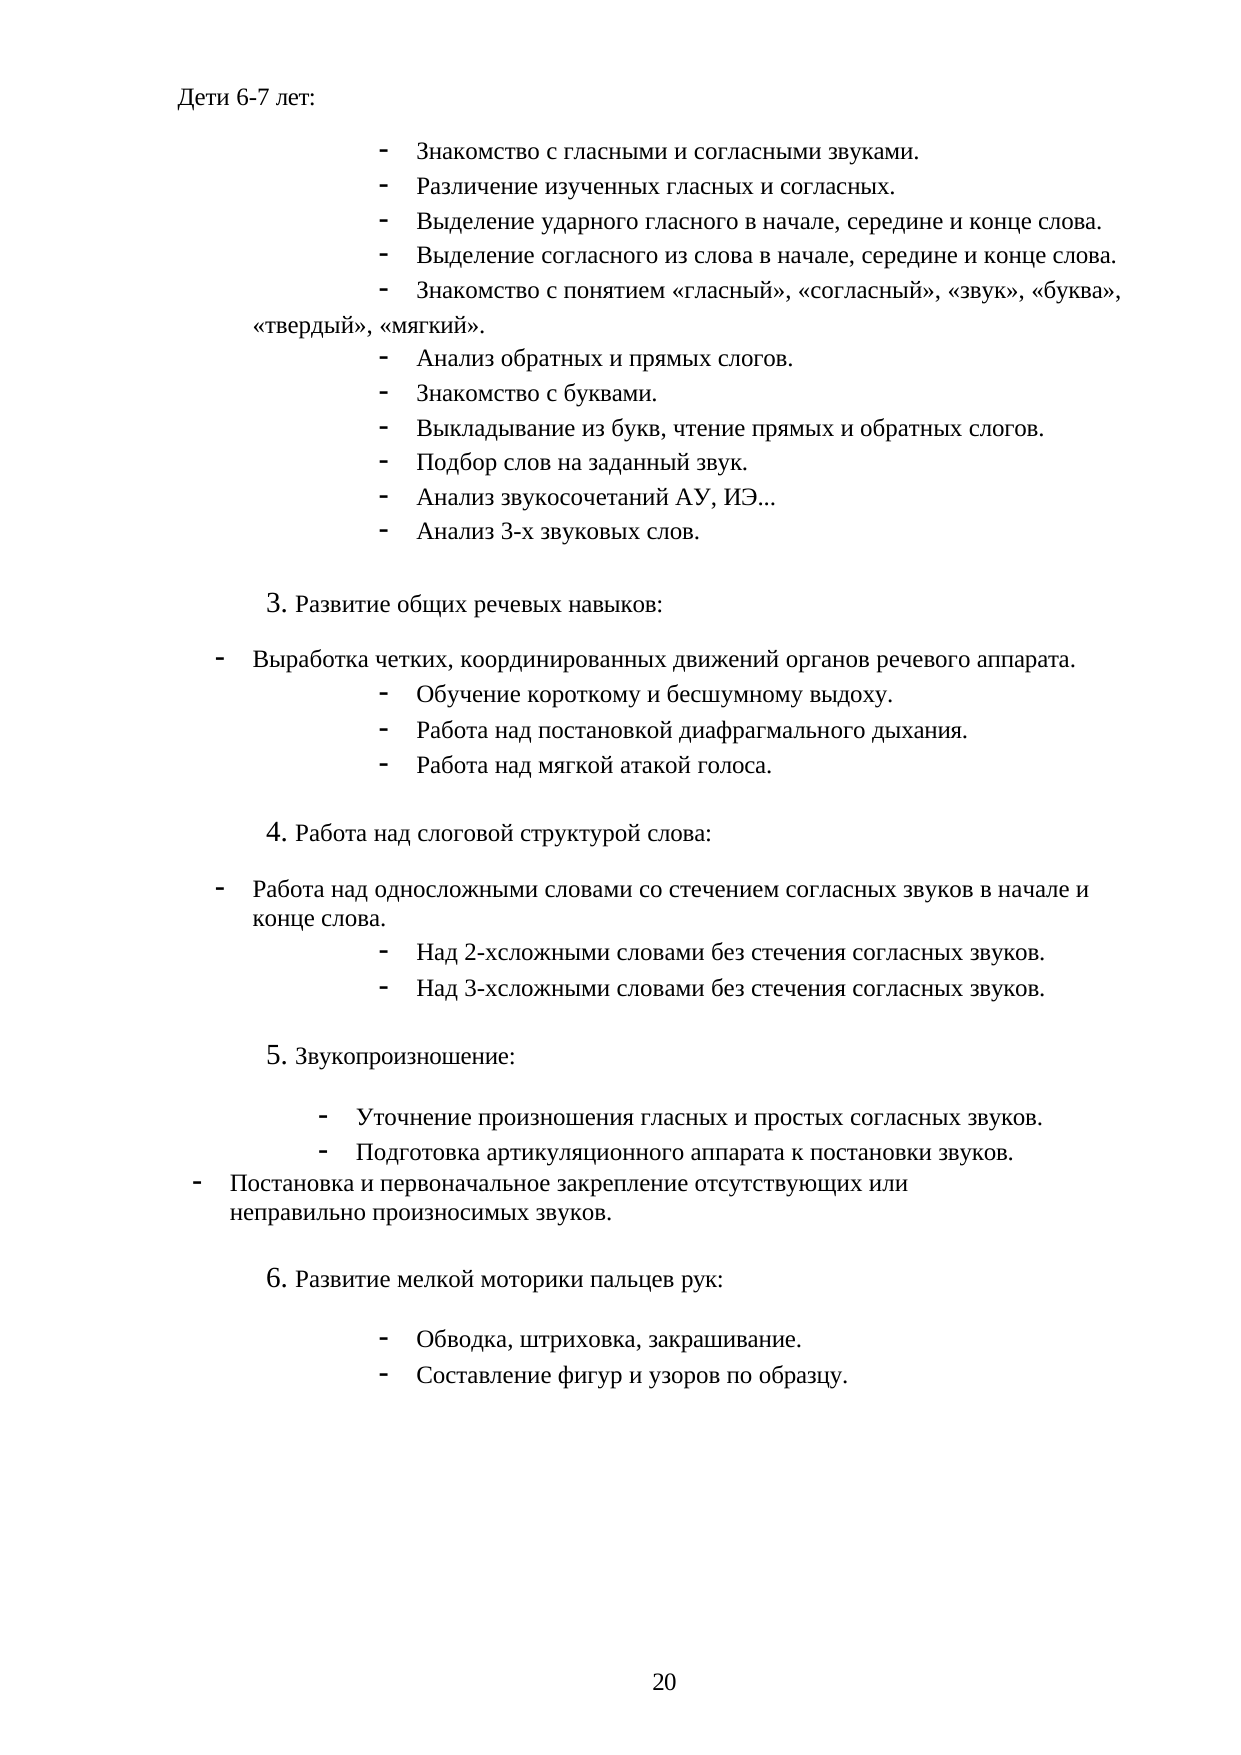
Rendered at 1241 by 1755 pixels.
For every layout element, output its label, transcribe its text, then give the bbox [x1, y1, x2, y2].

list Знакомство с буквами. [378, 378, 1211, 408]
list Звукопроизношение: [266, 1037, 1211, 1071]
list Выделение согласного из слова в начале, середине и конце слова. [378, 240, 1211, 270]
list Анализ 3-х звуковых слов. [378, 516, 1211, 546]
list Анализ обратных и прямых слогов. [378, 343, 1211, 373]
text «твердый», «мягкий». [252, 310, 1211, 338]
list Уточнение произношения гласных и простых согласных звуков. [318, 1096, 1211, 1132]
list Постановка и первоначальное закрепление отсутствующих или неправильно произносимых звуков. [192, 1168, 1021, 1226]
list Обводка, штриховка, закрашивание. [378, 1319, 1211, 1355]
list Выработка четких, координированных движений органов речевого аппарата. [215, 644, 1090, 674]
list Знакомство с понятием «гласный», «согласный», «звук», «буква», [378, 275, 1211, 305]
list Анализ звукосочетаний АУ, ИЭ... [378, 482, 1211, 512]
list Работа над мягкой атакой голоса. [378, 745, 1211, 781]
list Работа над односложными словами со стечением согласных звуков в начале и конце слова. [215, 874, 1115, 932]
list Различение изученных гласных и согласных. [378, 171, 1211, 201]
list Знакомство с гласными и согласными звуками. [378, 136, 1211, 166]
list Обучение короткому и бесшумному выдоху. [378, 674, 1211, 710]
list Работа над слоговой структурой слова: [266, 814, 1211, 848]
list Развитие мелкой моторики пальцев рук: [266, 1260, 1211, 1293]
list Подготовка артикуляционного аппарата к постановки звуков. [318, 1132, 1211, 1168]
list Выделение ударного гласного в начале, середине и конце слова. [378, 206, 1211, 235]
list Подбор слов на заданный звук. [378, 447, 1211, 477]
list Над 3-хсложными словами без стечения согласных звуков. [378, 968, 1211, 1004]
list Работа над постановкой диафрагмального дыхания. [378, 710, 1211, 745]
list Развитие общих речевых навыков: [266, 585, 1211, 618]
text Дети 6-7 лет: [177, 82, 1211, 111]
list Составление фигур и узоров по образцу. [378, 1355, 1211, 1391]
list Выкладывание из букв, чтение прямых и обратных слогов. [378, 413, 1211, 442]
list Над 2-хсложными словами без стечения согласных звуков. [378, 932, 1211, 968]
